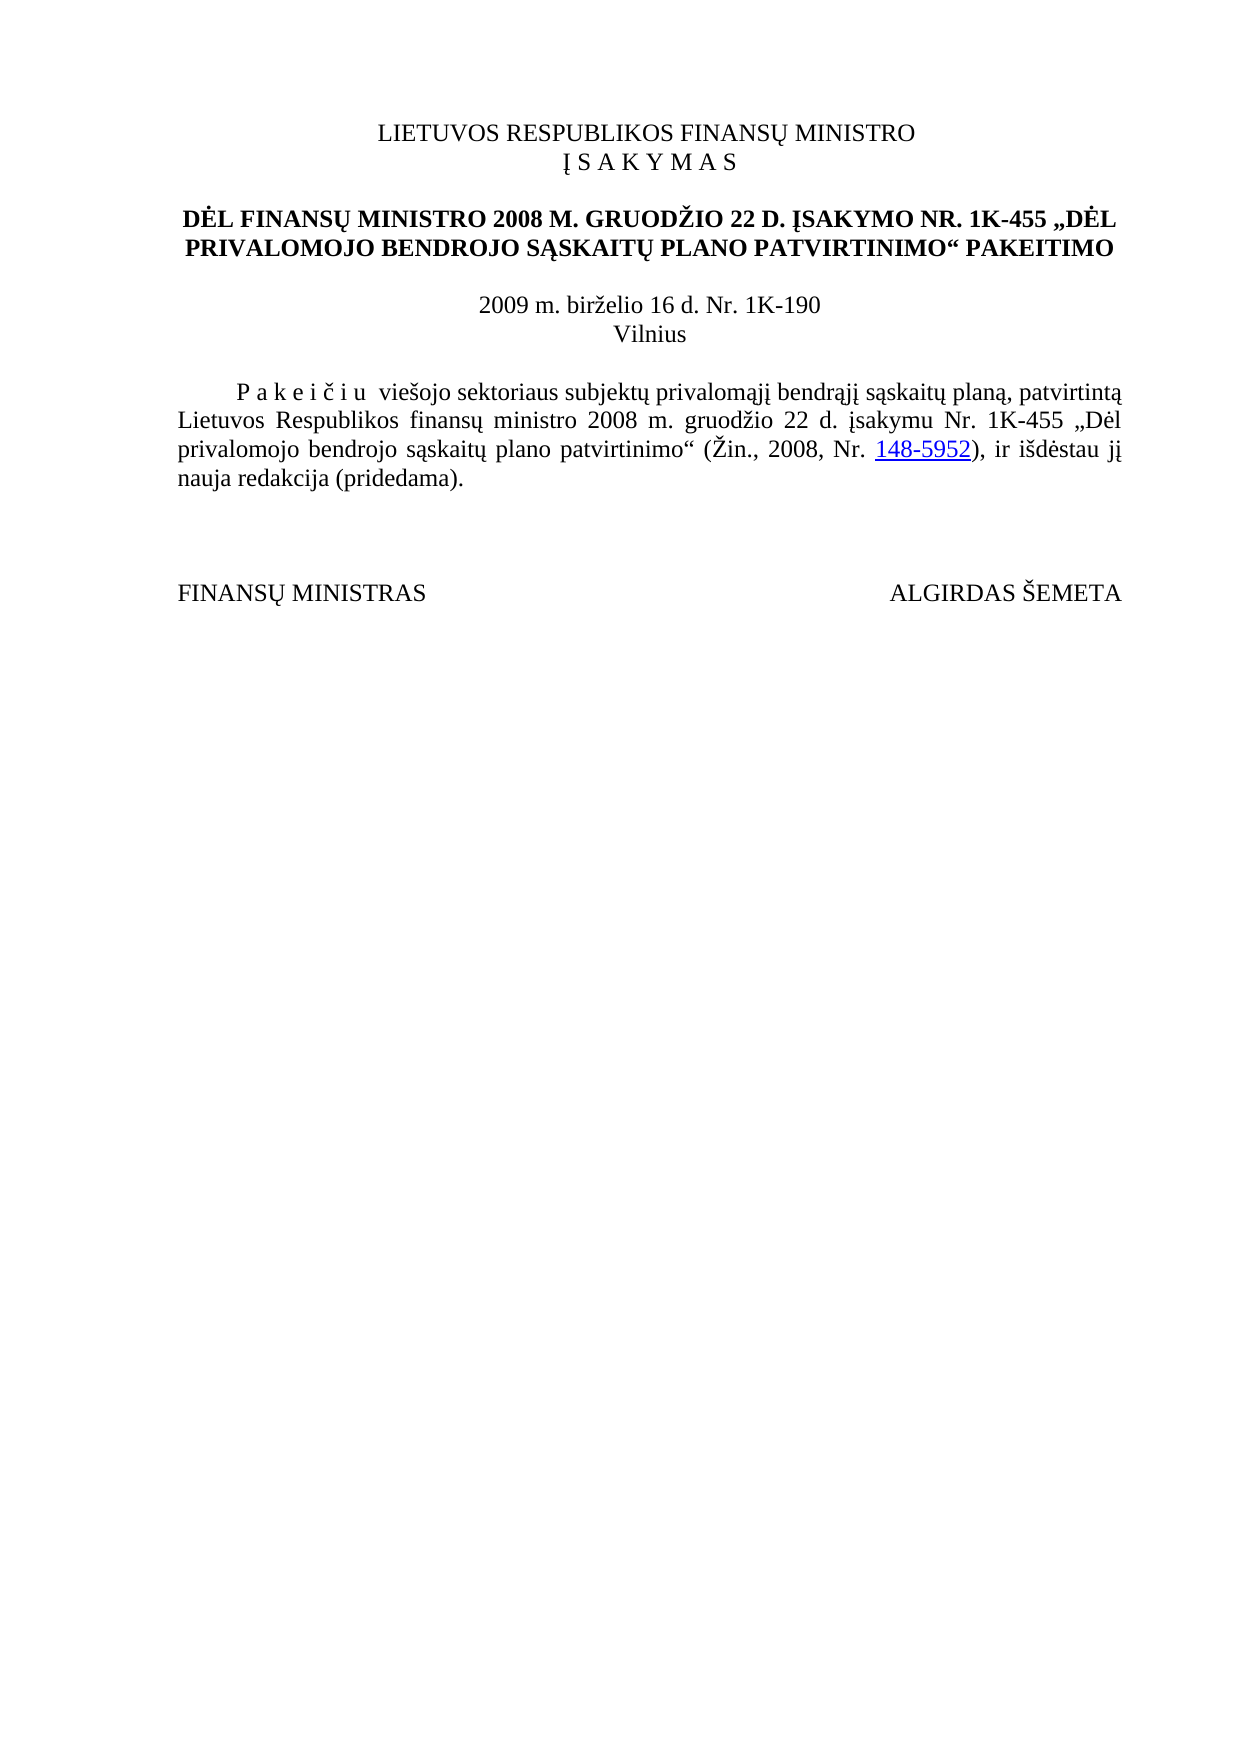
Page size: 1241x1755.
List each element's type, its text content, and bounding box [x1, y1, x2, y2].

text Pakeičiu viešojo sektoriaus subjektų privalomąjį bendrąjį sąskaitų planą, patvirtintą Lietuvos Respublikos finansų ministro 2008 m. gruodžio 22 d. įsakymu Nr. 1K-455 „Dėl privalomojo bendrojo sąskaitų plano patvirtinimo“ (Žin., 2008, Nr. 148-5952), ir išdėstau jį nauja redakcija (pridedama). [177, 377, 1122, 492]
text LIETUVOS RESPUBLIKOS FINANSŲ MINISTRO [177, 118, 1122, 147]
text DĖL FINANSŲ MINISTRO 2008 M. GRUODŽIO 22 D. ĮSAKYMO NR. 1K-455 „DĖL PRIVALOMOJO BENDROJO SĄSKAITŲ PLANO PATVIRTINIMO“ PAKEITIMO [177, 204, 1122, 262]
text ĮSAKYMAS [177, 147, 1122, 176]
text 2009 m. birželio 16 d. Nr. 1K-190 [177, 291, 1122, 319]
text Vilnius [177, 319, 1122, 348]
text FINANSŲ MINISTRAS ALGIRDAS ŠEMETA [177, 578, 1122, 607]
